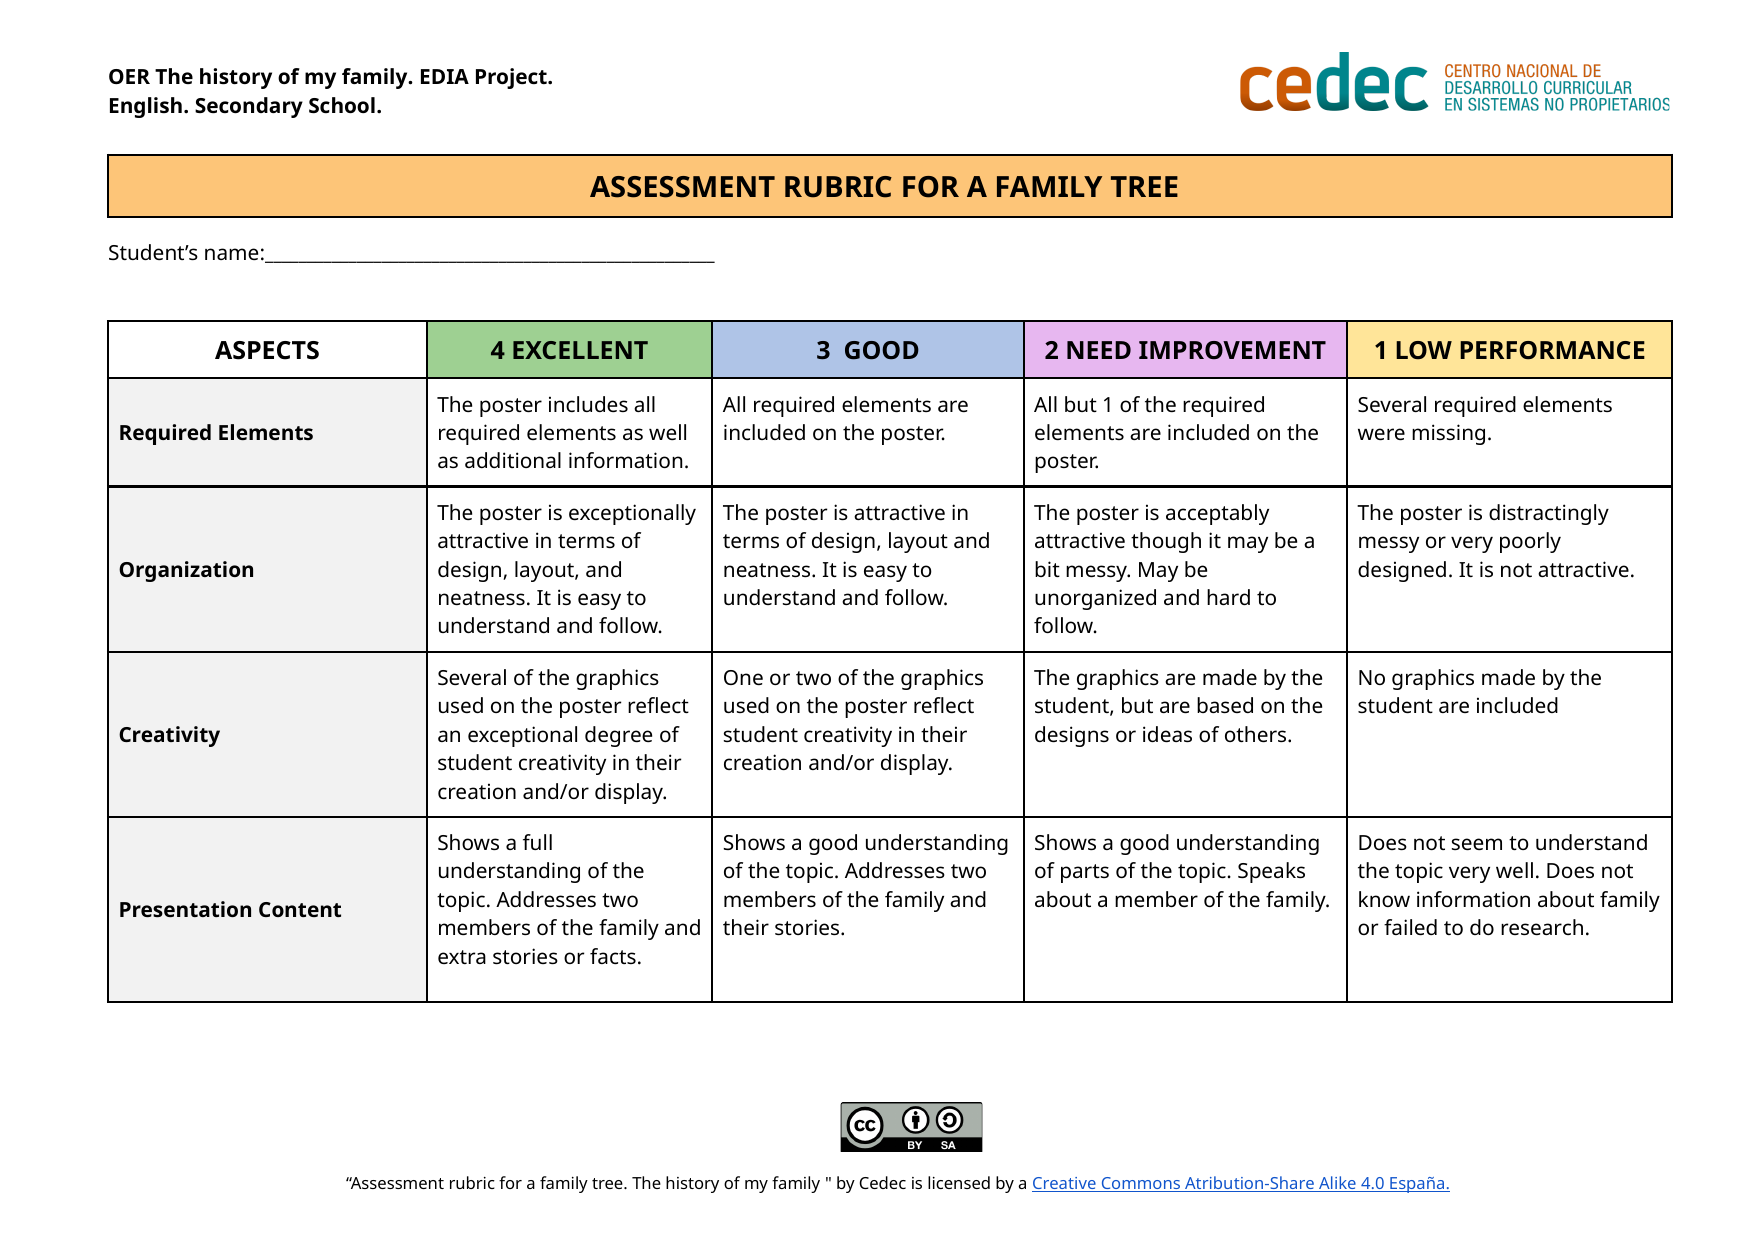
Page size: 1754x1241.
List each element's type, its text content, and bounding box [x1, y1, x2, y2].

table_cell All required elements are included on the poster. [713, 379, 1023, 485]
table_cell The poster is exceptionally attractive in terms of design, layout, and neatness. It is easy to understand and follow. [428, 488, 711, 651]
picture [1240, 52, 1670, 111]
table_cell The graphics are made by the student, but are based on the designs or ideas of others. [1025, 653, 1346, 816]
table_cell Shows a full understanding of the topic. Addresses two members of the family and extra stories or facts. [428, 818, 711, 1001]
table_cell Does not seem to understand the topic very well. Does not know information about family or failed to do research. [1348, 818, 1671, 1001]
table_cell One or two of the graphics used on the poster reflect student creativity in their creation and/or display. [713, 653, 1023, 816]
text Student’s name:______________________________________________________ [108, 218, 1688, 266]
table_cell Shows a good understanding of parts of the topic. Speaks about a member of the family. [1025, 818, 1346, 1001]
table_cell Several of the graphics used on the poster reflect an exceptional degree of student creativity in their creation and/or display. [428, 653, 711, 816]
table_header ASSESSMENT RUBRIC FOR A FAMILY TREE [109, 156, 1671, 216]
picture [840, 1102, 983, 1152]
table_header 4 EXCELLENT [428, 322, 711, 377]
table_cell Creativity [109, 653, 426, 816]
table_cell Required Elements [109, 379, 426, 485]
table_cell Shows a good understanding of the topic. Addresses two members of the family and their stories. [713, 818, 1023, 1001]
table_cell The poster is attractive in terms of design, layout and neatness. It is easy to understand and follow. [713, 488, 1023, 651]
table_cell No graphics made by the student are included [1348, 653, 1671, 816]
table_cell Organization [109, 488, 426, 651]
table_cell Presentation Content [109, 818, 426, 1001]
table_cell Several required elements were missing. [1348, 379, 1671, 485]
table_header 1 LOW PERFORMANCE [1348, 322, 1671, 377]
table_cell The poster is acceptably attractive though it may be a bit messy. May be unorganized and hard to follow. [1025, 488, 1346, 651]
table_cell The poster is distractingly messy or very poorly designed. It is not attractive. [1348, 488, 1671, 651]
table_header ASPECTS [109, 322, 426, 377]
table_cell All but 1 of the required elements are included on the poster. [1025, 379, 1346, 485]
table_header 3 GOOD [713, 322, 1023, 377]
table_header 2 NEED IMPROVEMENT [1025, 322, 1346, 377]
table_cell The poster includes all required elements as well as additional information. [428, 379, 711, 485]
